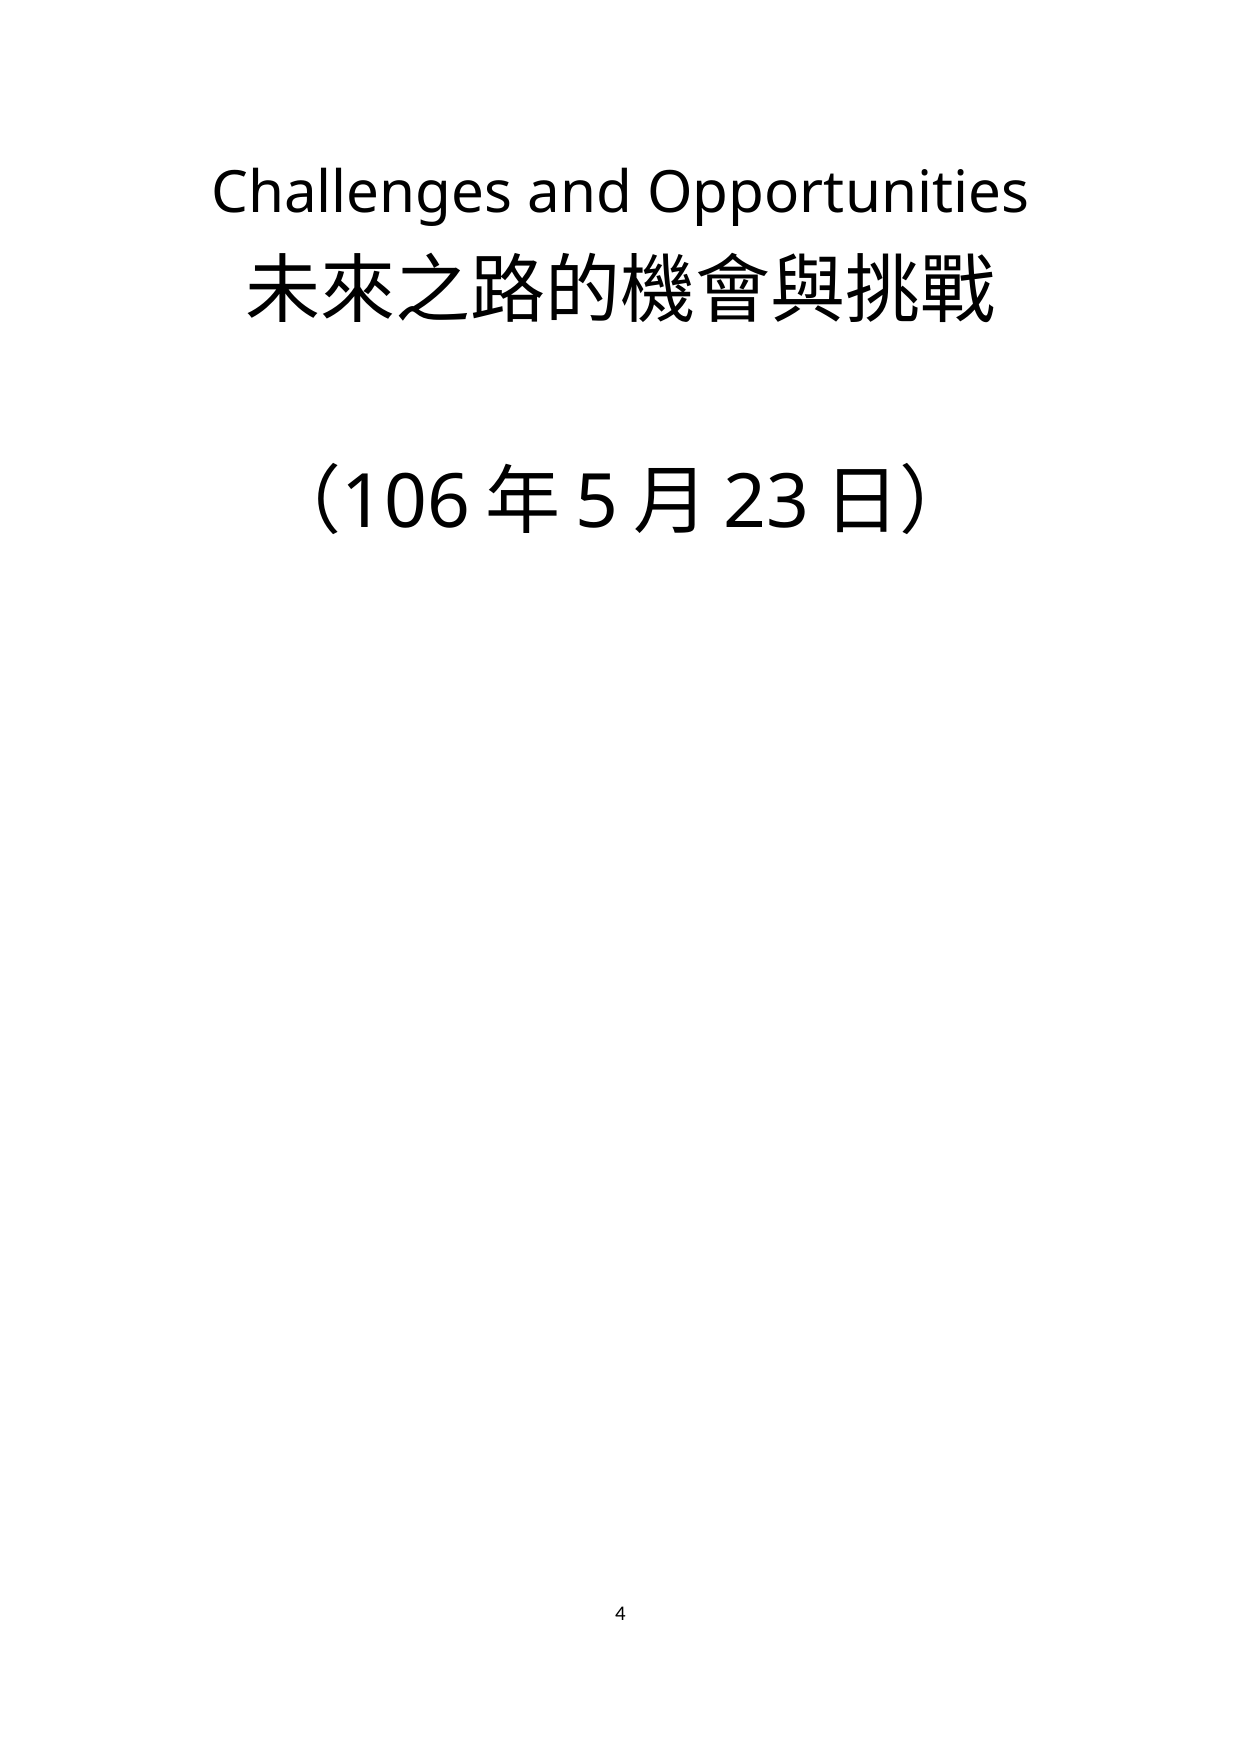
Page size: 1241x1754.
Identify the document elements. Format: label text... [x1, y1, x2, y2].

text 未來之路的機會與挑戰 [148, 229, 1092, 338]
text （106年5月23日） [148, 440, 1092, 549]
text Challenges and Opportunities [148, 150, 1092, 229]
